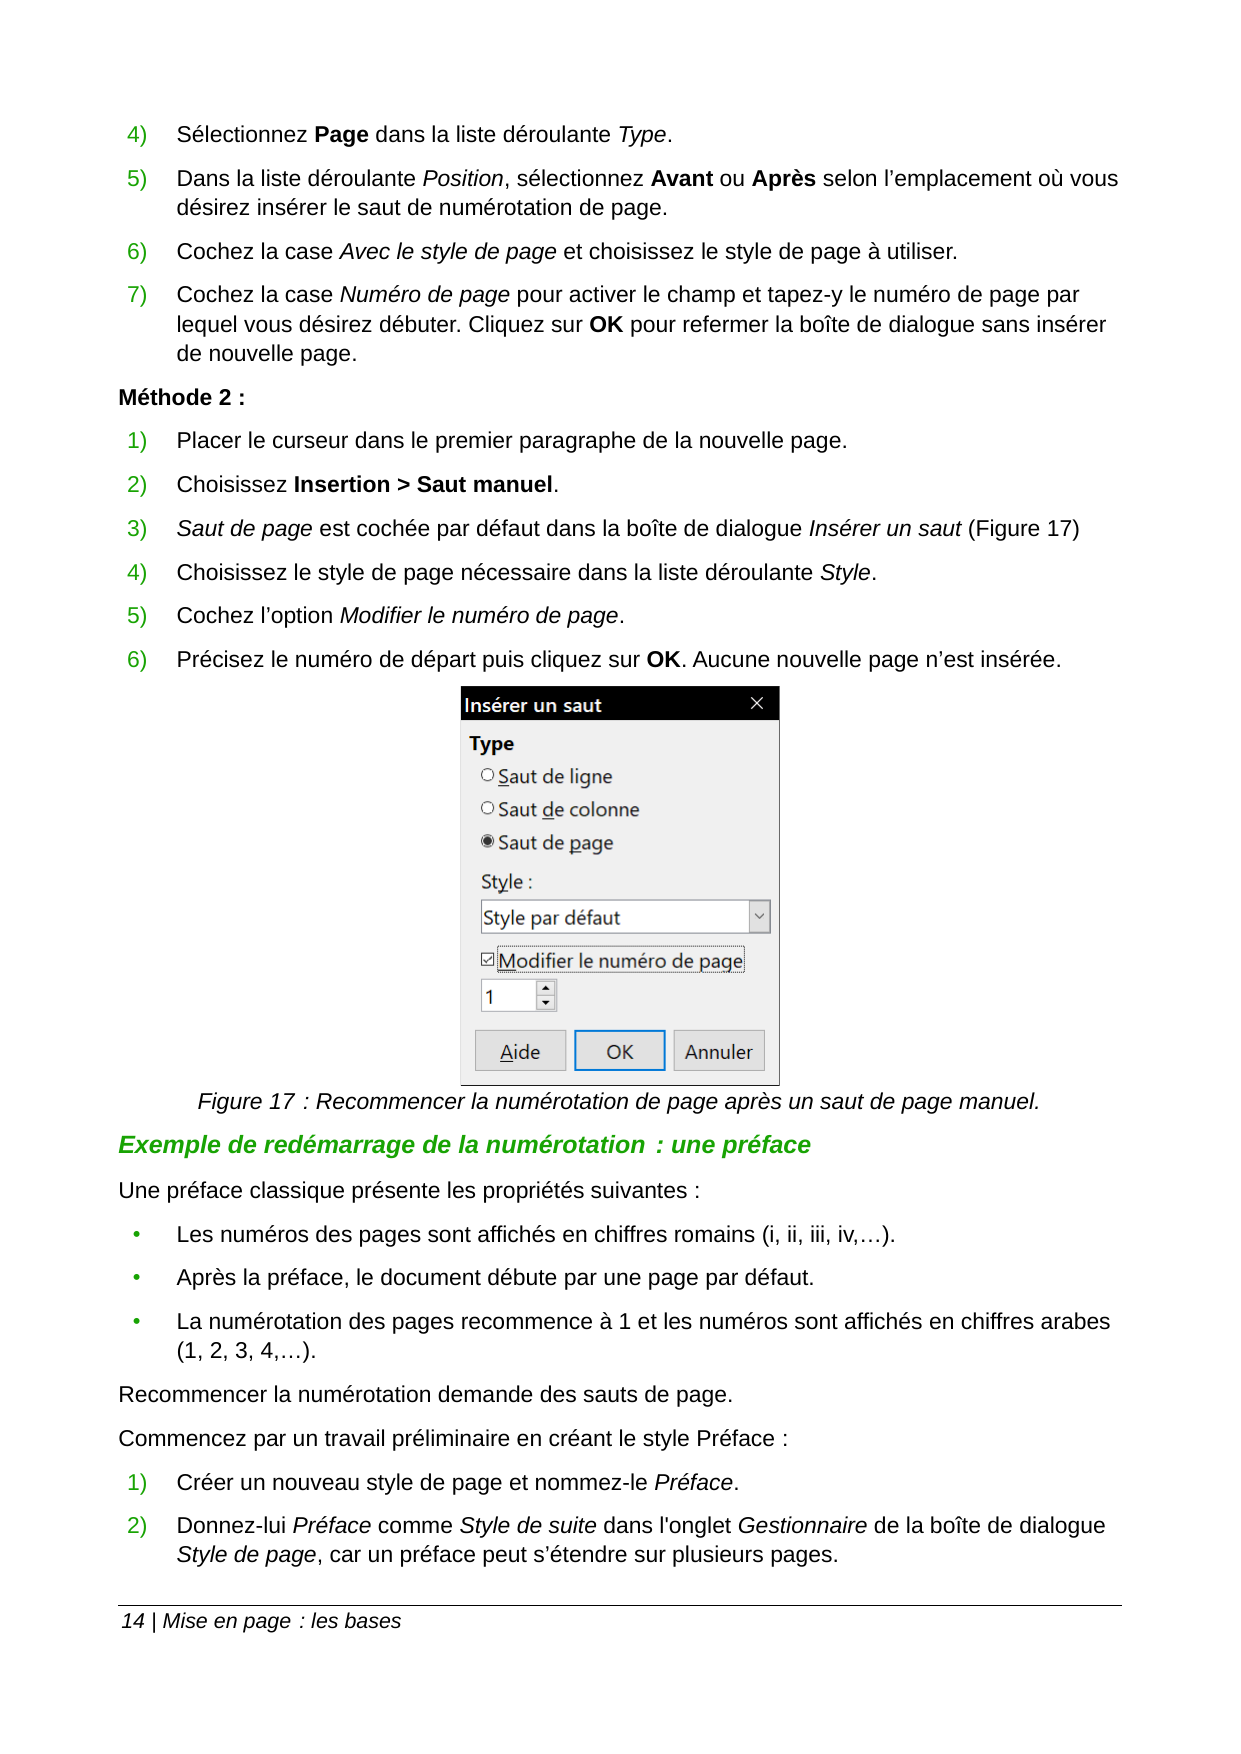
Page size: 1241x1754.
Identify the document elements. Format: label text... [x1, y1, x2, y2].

text Recommencer la numérotation demande des sauts de page. [118, 1378, 1122, 1407]
list Cochez la case Avec le style de page et choisissez le style de page à utiliser. [147, 235, 1122, 264]
list La numérotation des pages recommence à 1 et les numéros sont affichés en chiffres arabes (1, 2, 3, 4,…). [133, 1305, 1122, 1364]
text Une préface classique présente les propriétés suivantes : [118, 1174, 1122, 1203]
text Figure 17 : Recommencer la numérotation de page après un saut de page manuel. [118, 1086, 1122, 1116]
list Cochez la case Numéro de page pour activer le champ et tapez-y le numéro de page par lequel vous désirez débuter. Cliquez sur OK pour refermer la boîte de dialogue sans insérer de nouvelle page. [147, 278, 1122, 366]
picture [460, 686, 780, 1086]
list Cochez l’option Modifier le numéro de page. [147, 599, 1122, 628]
list Précisez le numéro de départ puis cliquez sur OK. Aucune nouvelle page n’est insérée. [147, 643, 1122, 672]
list Donnez-lui Préface comme Style de suite dans l'onglet Gestionnaire de la boîte de dialogue Style de page, car un préface peut s’étendre sur plusieurs pages. [147, 1509, 1122, 1568]
list Saut de page est cochée par défaut dans la boîte de dialogue Insérer un saut (Figure 17) [147, 512, 1122, 541]
list Choisissez le style de page nécessaire dans la liste déroulante Style. [147, 556, 1122, 585]
text Commencez par un travail préliminaire en créant le style Préface : [118, 1422, 1122, 1451]
text Méthode 2 : [118, 381, 1122, 410]
list Dans la liste déroulante Position, sélectionnez Avant ou Après selon l’emplacement où vous désirez insérer le saut de numérotation de page. [147, 162, 1122, 220]
list Créer un nouveau style de page et nommez-le Préface. [147, 1466, 1122, 1495]
list Choisissez Insertion > Saut manuel. [147, 468, 1122, 497]
subtitle Exemple de redémarrage de la numérotation : une préface [118, 1130, 1122, 1159]
list Après la préface, le document débute par une page par défaut. [133, 1262, 1122, 1291]
list Placer le curseur dans le premier paragraphe de la nouvelle page. [147, 424, 1122, 453]
list Sélectionnez Page dans la liste déroulante Type. [147, 118, 1122, 147]
list Les numéros des pages sont affichés en chiffres romains (i, ii, iii, iv,…). [133, 1218, 1122, 1247]
